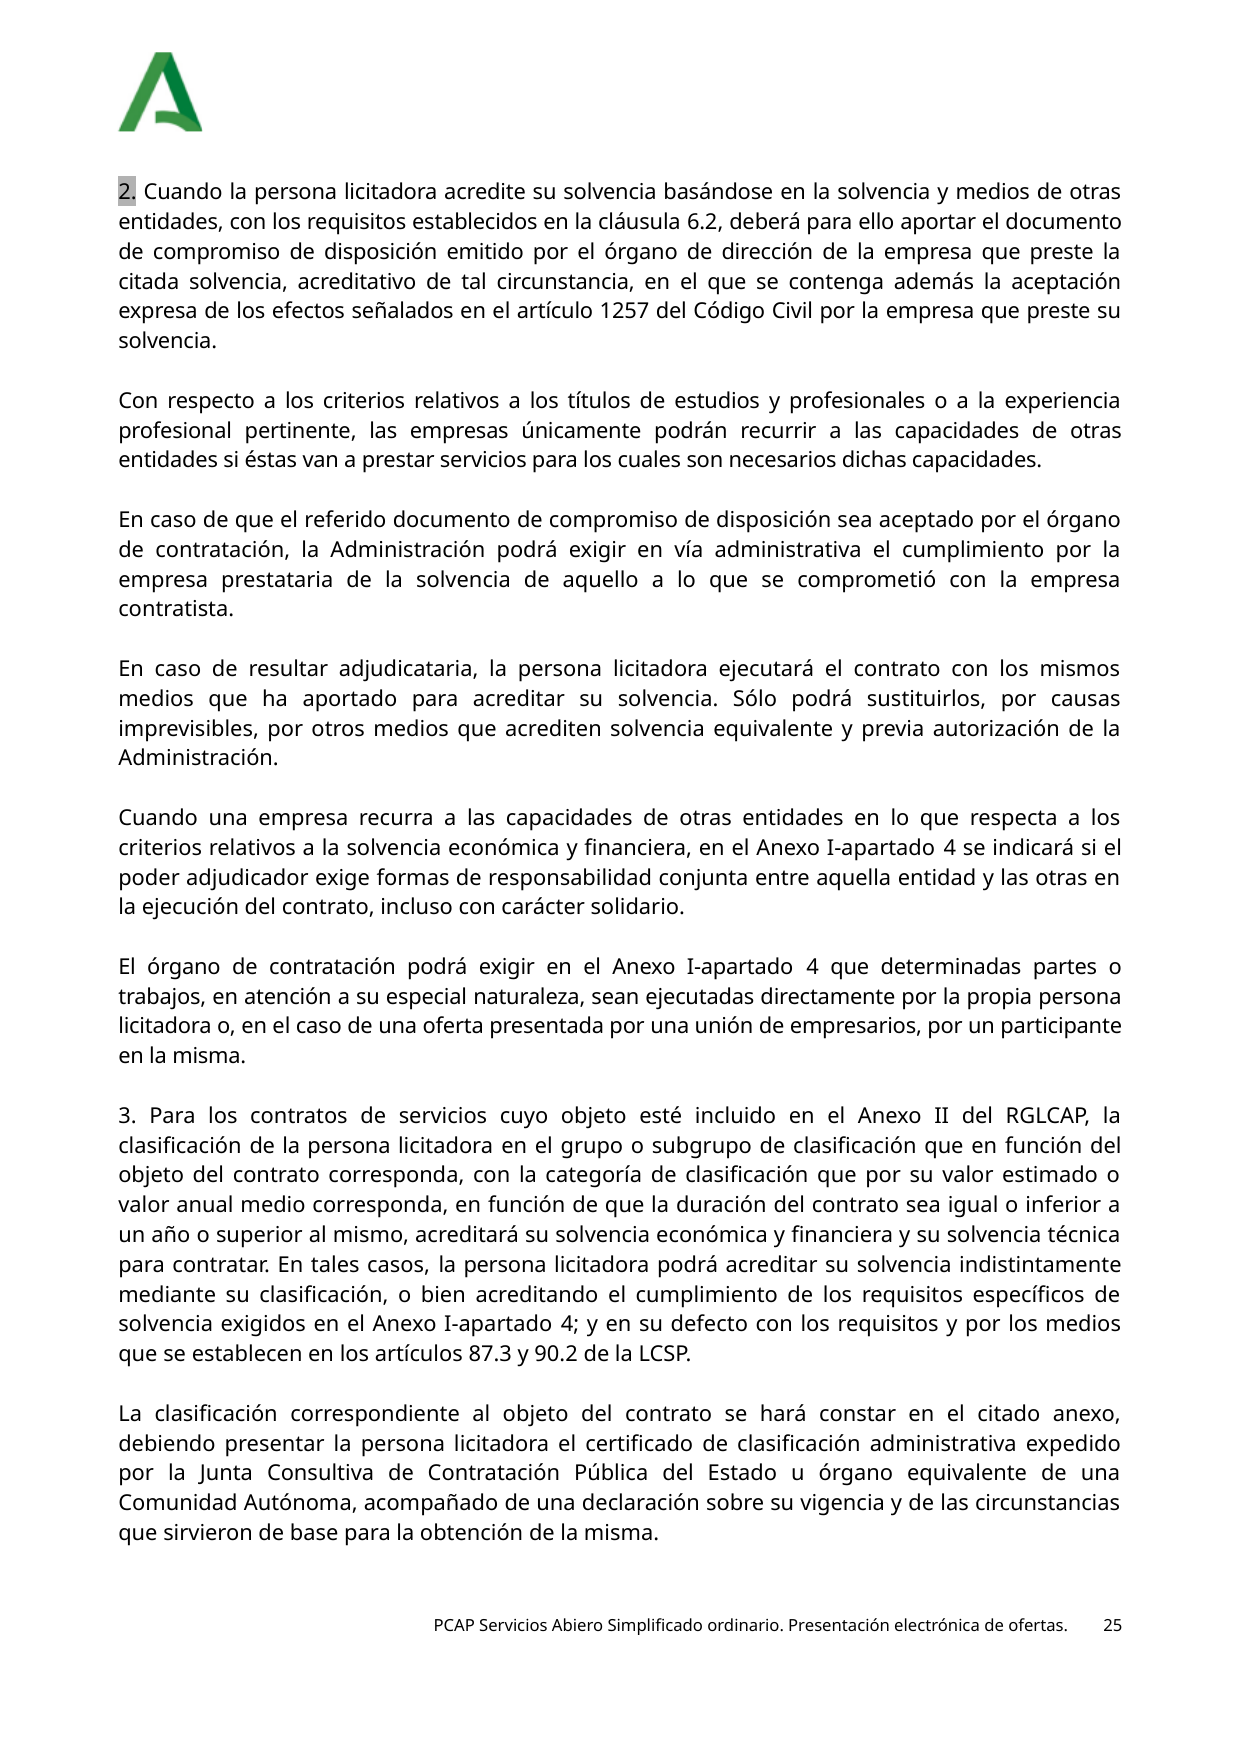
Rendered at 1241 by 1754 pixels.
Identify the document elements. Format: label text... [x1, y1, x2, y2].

text 2. Cuando la persona licitadora acredite su solvencia basándose en la solvencia y medios de otras entidades, con los requisitos establecidos en la cláusula 6.2, deberá para ello aportar el documento de compromiso de disposición emitido por el órgano de dirección de la empresa que preste la citada solvencia, acreditativo de tal circunstancia, en el que se contenga además la aceptación expresa de los efectos señalados en el artículo 1257 del Código Civil por la empresa que preste su solvencia. [118, 176, 1122, 355]
text 3. Para los contratos de servicios cuyo objeto esté incluido en el Anexo II del RGLCAP, la clasificación de la persona licitadora en el grupo o subgrupo de clasificación que en función del objeto del contrato corresponda, con la categoría de clasificación que por su valor estimado o valor anual medio corresponda, en función de que la duración del contrato sea igual o inferior a un año o superior al mismo, acreditará su solvencia económica y financiera y su solvencia técnica para contratar. En tales casos, la persona licitadora podrá acreditar su solvencia indistintamente mediante su clasificación, o bien acreditando el cumplimiento de los requisitos específicos de solvencia exigidos en el Anexo I-apartado 4; y en su defecto con los requisitos y por los medios que se establecen en los artículos 87.3 y 90.2 de la LCSP. [118, 1100, 1122, 1368]
text En caso de resultar adjudicataria, la persona licitadora ejecutará el contrato con los mismos medios que ha aportado para acreditar su solvencia. Sólo podrá sustituirlos, por causas imprevisibles, por otros medios que acrediten solvencia equivalente y previa autorización de la Administración. [118, 653, 1122, 772]
text Cuando una empresa recurra a las capacidades de otras entidades en lo que respecta a los criterios relativos a la solvencia económica y financiera, en el Anexo I-apartado 4 se indicará si el poder adjudicador exige formas de responsabilidad conjunta entre aquella entidad y las otras en la ejecución del contrato, incluso con carácter solidario. [118, 802, 1122, 921]
picture [171, 9, 203, 151]
text El órgano de contratación podrá exigir en el Anexo I-apartado 4 que determinadas partes o trabajos, en atención a su especial naturaleza, sean ejecutadas directamente por la propia persona licitadora o, en el caso de una oferta presentada por una unión de empresarios, por un participante en la misma. [118, 951, 1122, 1070]
text La clasificación correspondiente al objeto del contrato se hará constar en el citado anexo, debiendo presentar la persona licitadora el certificado de clasificación administrativa expedido por la Junta Consultiva de Contratación Pública del Estado u órgano equivalente de una Comunidad Autónoma, acompañado de una declaración sobre su vigencia y de las circunstancias que sirvieron de base para la obtención de la misma. [118, 1398, 1122, 1547]
text Con respecto a los criterios relativos a los títulos de estudios y profesionales o a la experiencia profesional pertinente, las empresas únicamente podrán recurrir a las capacidades de otras entidades si éstas van a prestar servicios para los cuales son necesarios dichas capacidades. [118, 385, 1122, 474]
text En caso de que el referido documento de compromiso de disposición sea aceptado por el órgano de contratación, la Administración podrá exigir en vía administrativa el cumplimiento por la empresa prestataria de la solvencia de aquello a lo que se comprometió con la empresa contratista. [118, 504, 1122, 623]
